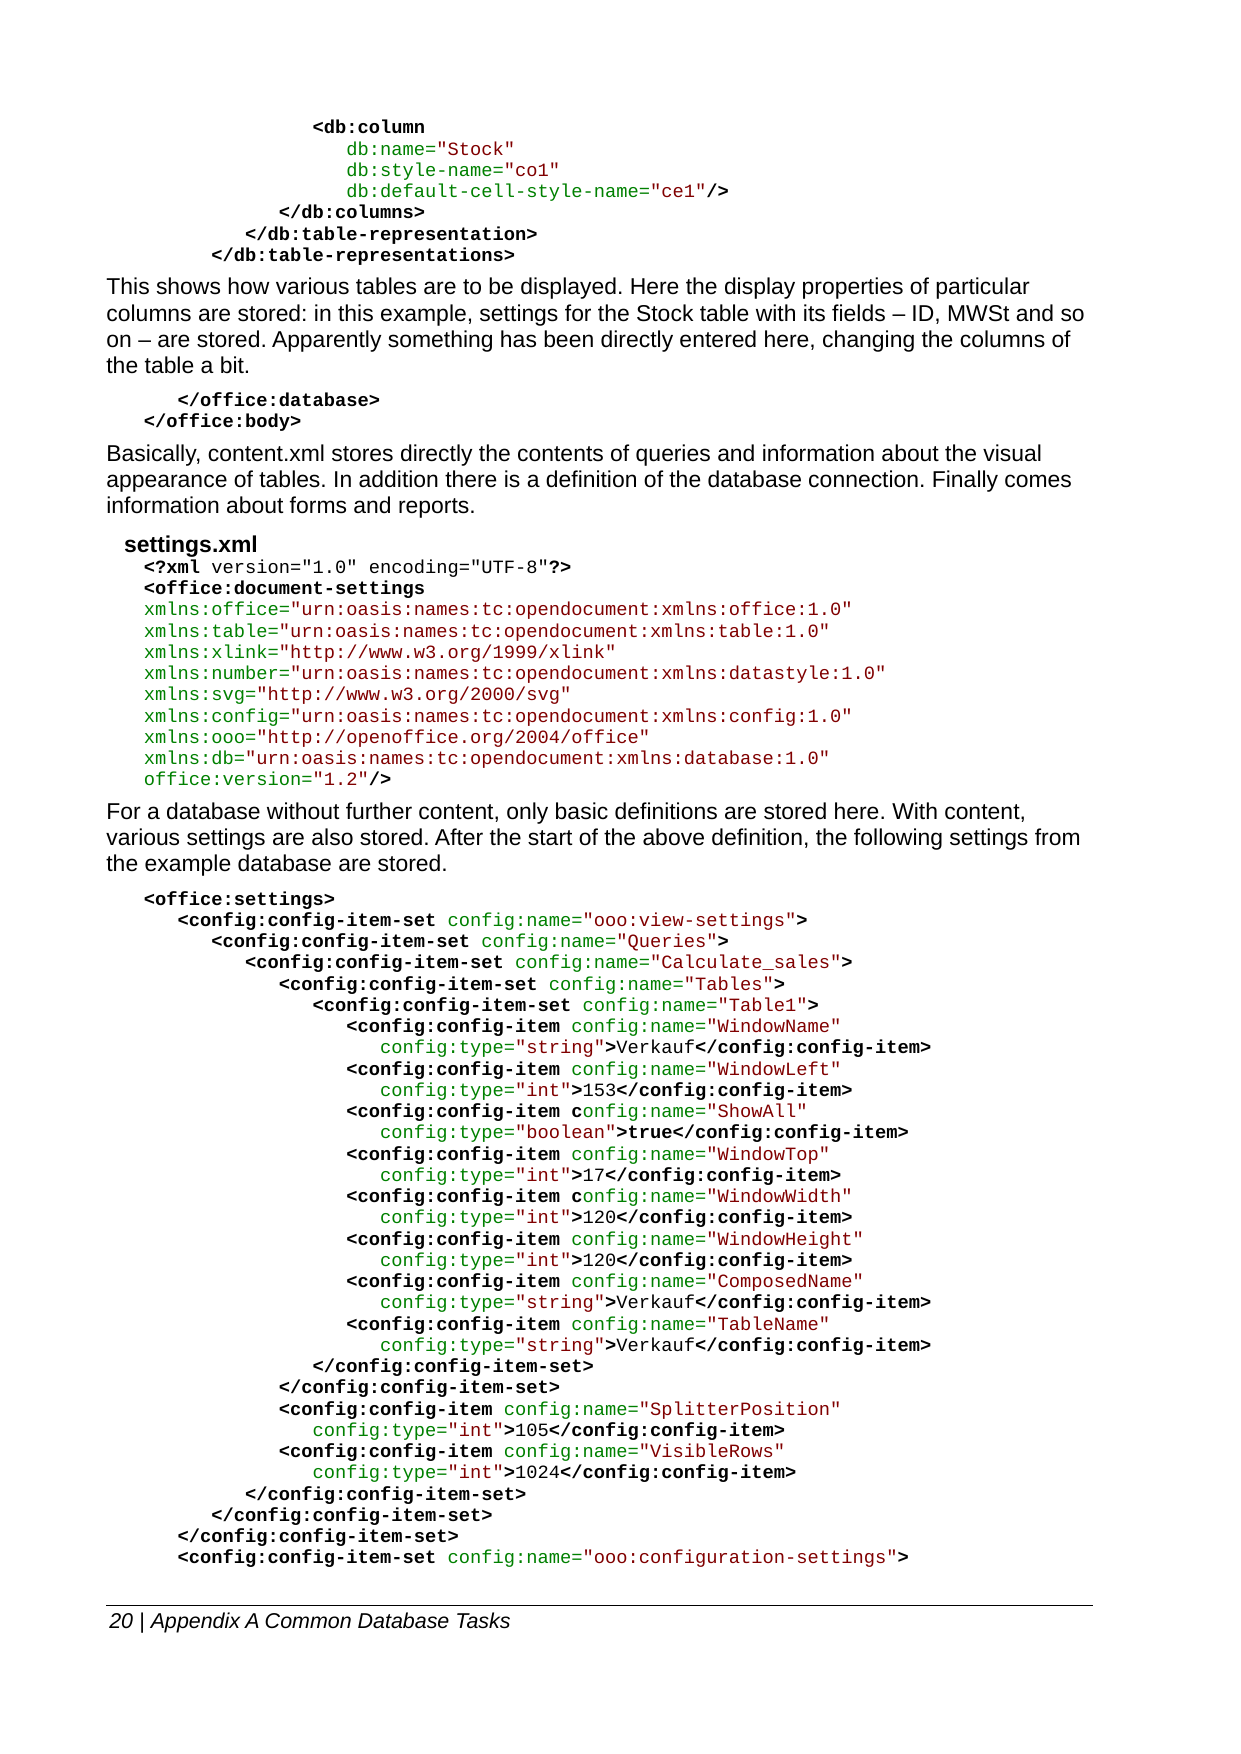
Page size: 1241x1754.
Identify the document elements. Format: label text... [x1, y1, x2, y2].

text For a database without further content, only basic definitions are stored here. With content, various settings are also stored. After the start of the above definition, the following settings from the example database are stored. [106, 798, 1093, 877]
text <office:settings> <config:config-item-set config:name="ooo:view-settings"> <config:config-item-set config:name="Queries"> <config:config-item-set config:name="Calculate_sales"> <config:config-item-set config:name="Tables"> <config:config-item-set config:name="Table1"> <config:config-item config:name="WindowName" config:type="string">Verkauf</config:config-item> <config:config-item config:name="WindowLeft" config:type="int">153</config:config-item> <config:config-item config:name="ShowAll" config:type="boolean">true</config:config-item> <config:config-item config:name="WindowTop" config:type="int">17</config:config-item> <config:config-item config:name="WindowWidth" config:type="int">120</config:config-item> <config:config-item config:name="WindowHeight" config:type="int">120</config:config-item> <config:config-item config:name="ComposedName" config:type="string">Verkauf</config:config-item> <config:config-item config:name="TableName" config:type="string">Verkauf</config:config-item> </config:config-item-set> </config:config-item-set> <config:config-item config:name="SplitterPosition" config:type="int">105</config:config-item> <config:config-item config:name="VisibleRows" config:type="int">1024</config:config-item> </config:config-item-set> </config:config-item-set> </config:config-item-set> <config:config-item-set config:name="ooo:configuration-settings"> [144, 889, 1093, 1569]
text </office:database> </office:body> [144, 391, 1093, 433]
text settings.xml [124, 531, 1093, 558]
text <db:column db:name="Stock" db:style-name="co1" db:default-cell-style-name="ce1"/> </db:columns> </db:table-representation> </db:table-representations> [144, 118, 1093, 267]
text <?xml version="1.0" encoding="UTF-8"?> <office:document-settings xmlns:office="urn:oasis:names:tc:opendocument:xmlns:office:1.0" xmlns:table="urn:oasis:names:tc:opendocument:xmlns:table:1.0" xmlns:xlink="http://www.w3.org/1999/xlink" xmlns:number="urn:oasis:names:tc:opendocument:xmlns:datastyle:1.0" xmlns:svg="http://www.w3.org/2000/svg" xmlns:config="urn:oasis:names:tc:opendocument:xmlns:config:1.0" xmlns:ooo="http://openoffice.org/2004/office" xmlns:db="urn:oasis:names:tc:opendocument:xmlns:database:1.0" office:version="1.2"/> [144, 558, 1093, 791]
text Basically, content.xml stores directly the contents of queries and information about the visual appearance of tables. In addition there is a definition of the database connection. Finally comes information about forms and reports. [106, 440, 1093, 519]
text This shows how various tables are to be displayed. Here the display properties of particular columns are stored: in this example, settings for the Stock table with its fields – ID, MWSt and so on – are stored. Apparently something has been directly entered here, changing the columns of the table a bit. [106, 273, 1093, 378]
